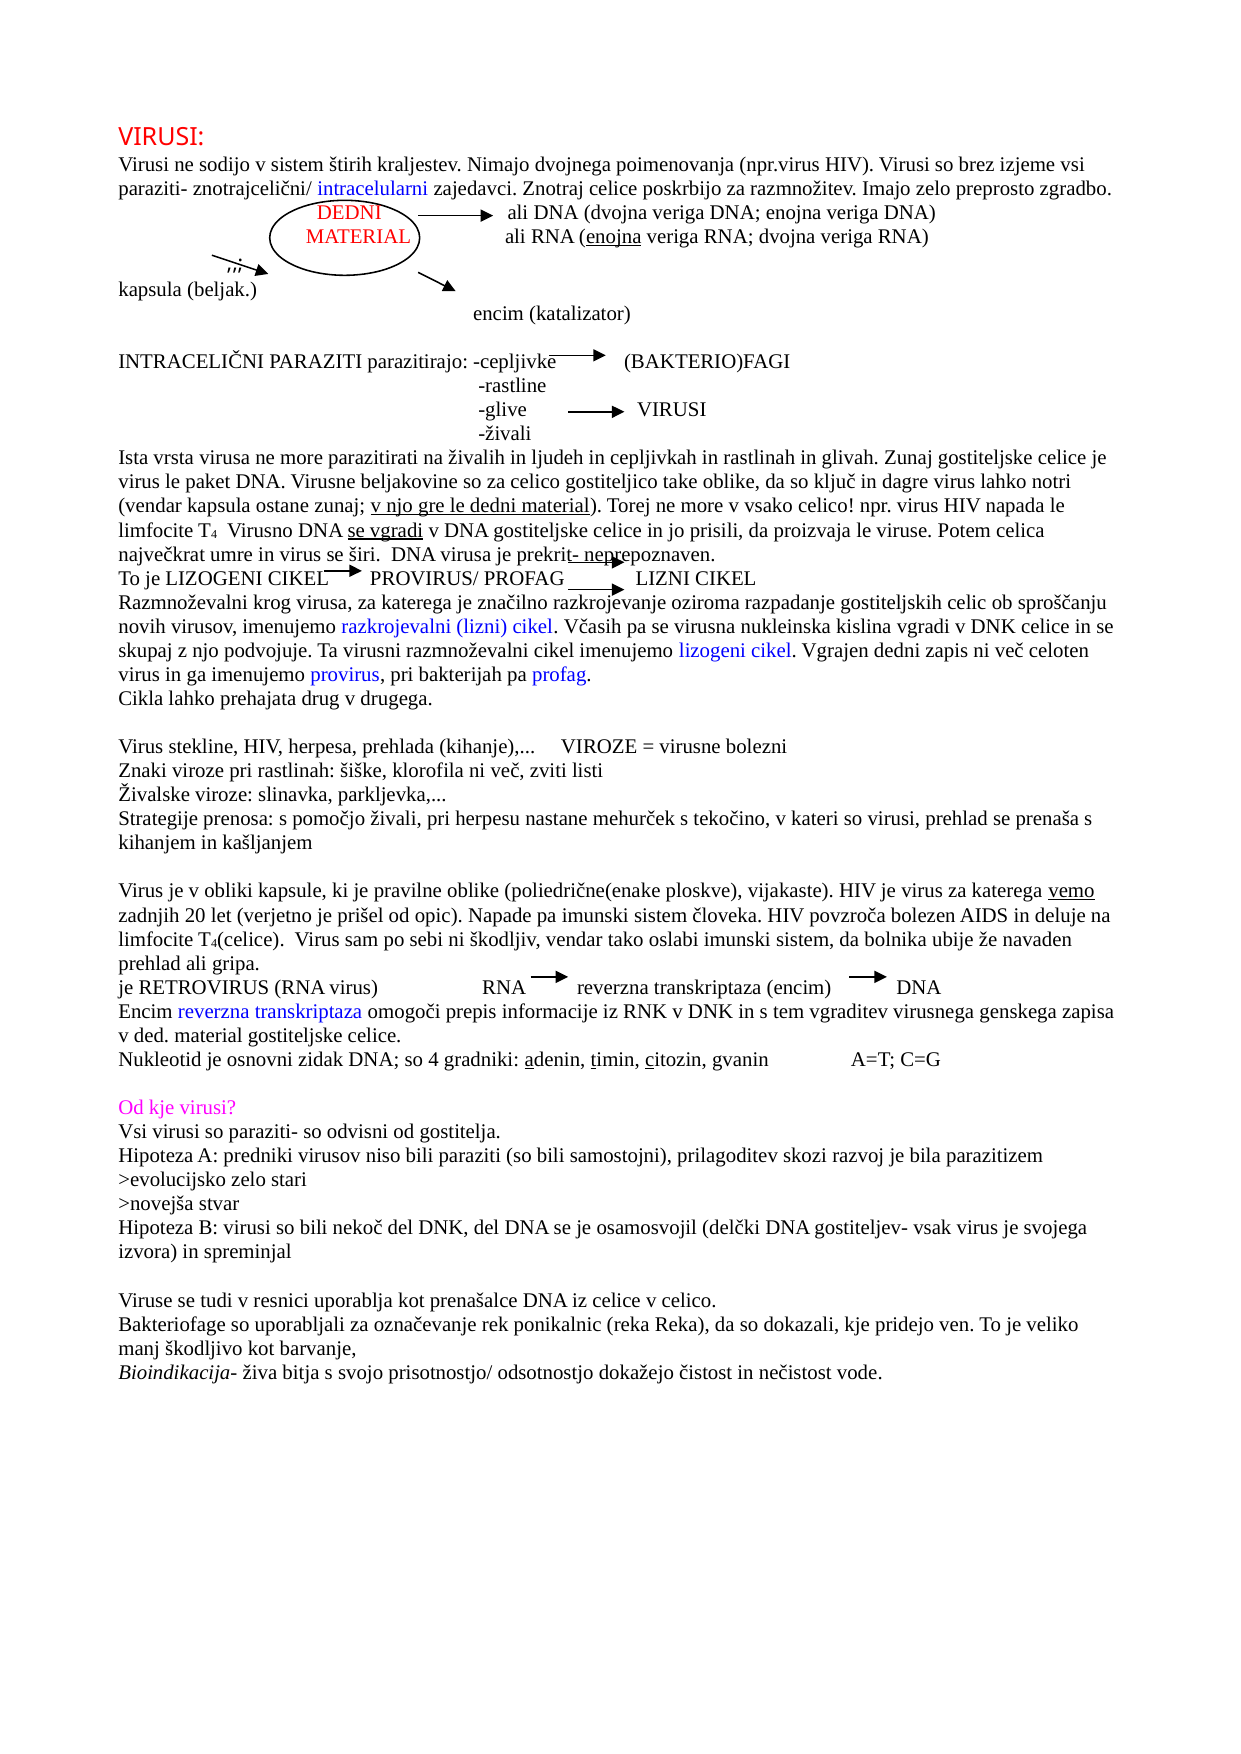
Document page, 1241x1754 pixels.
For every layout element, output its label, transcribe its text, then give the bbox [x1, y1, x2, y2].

text DEDNI ali DNA (dvojna veriga DNA; enojna veriga DNA) [118, 200, 1122, 224]
text kapsula (beljak.) [118, 277, 1122, 301]
text -živali [118, 421, 1122, 445]
text Živalske viroze: slinavka, parkljevka,... [118, 782, 1122, 806]
text Od kje virusi? [118, 1095, 1122, 1119]
text Vsi virusi so paraziti- so odvisni od gostitelja. [118, 1119, 1122, 1143]
text Cikla lahko prehajata drug v drugega. [118, 686, 1122, 710]
text Bioindikacija- živa bitja s svojo prisotnostjo/ odsotnostjo dokažejo čistost in nečistost vode. [118, 1360, 1122, 1384]
text ,,; [118, 248, 1122, 277]
text -glive VIRUSI [118, 397, 1122, 421]
text Viruse se tudi v resnici uporablja kot prenašalce DNA iz celice v celico. [118, 1287, 1122, 1312]
text je RETROVIRUS (RNA virus) RNA reverzna transkriptaza (encim) DNA [118, 975, 1122, 999]
text Hipoteza A: predniki virusov niso bili paraziti (so bili samostojni), prilagoditev skozi razvoj je bila parazitizem >evolucijsko zelo stari [118, 1143, 1122, 1191]
text Virus je v obliki kapsule, ki je pravilne oblike (poliedrične(enake ploskve), vijakaste). HIV je virus za katerega vemo zadnjih 20 let (verjetno je prišel od opic). Napade pa imunski sistem človeka. HIV povzroča bolezen AIDS in deluje na limfocite T4(celice). Virus sam po sebi ni škodljiv, vendar tako oslabi imunski sistem, da bolnika ubije že navaden prehlad ali gripa. [118, 878, 1122, 975]
text Hipoteza B: virusi so bili nekoč del DNK, del DNA se je osamosvojil (delčki DNA gostiteljev- vsak virus je svojega izvora) in spreminjal [118, 1215, 1122, 1263]
text Ista vrsta virusa ne more parazitirati na živalih in ljudeh in cepljivkah in rastlinah in glivah. Zunaj gostiteljske celice je virus le paket DNA. Virusne beljakovine so za celico gostiteljico take oblike, da so ključ in dagre virus lahko notri (vendar kapsula ostane zunaj; v njo gre le dedni material). Torej ne more v vsako celico! npr. virus HIV napada le limfocite T4 Virusno DNA se vgradi v DNA gostiteljske celice in jo prisili, da proizvaja le viruse. Potem celica največkrat umre in virus se širi. DNA virusa je prekrit- neprepoznaven. [118, 445, 1122, 566]
text Bakteriofage so uporabljali za označevanje rek ponikalnic (reka Reka), da so dokazali, kje pridejo ven. To je veliko manj škodljivo kot barvanje, [118, 1312, 1122, 1360]
text MATERIAL ali RNA (enojna veriga RNA; dvojna veriga RNA) [118, 224, 1122, 248]
text VIRUSI: [118, 118, 1122, 152]
text -rastline [118, 373, 1122, 397]
text Virusi ne sodijo v sistem štirih kraljestev. Nimajo dvojnega poimenovanja (npr.virus HIV). Virusi so brez izjeme vsi paraziti- znotrajcelični/ intracelularni zajedavci. Znotraj celice poskrbijo za razmnožitev. Imajo zelo preprosto zgradbo. [118, 152, 1122, 200]
text To je LIZOGENI CIKEL PROVIRUS/ PROFAG LIZNI CIKEL [118, 566, 1122, 590]
text Nukleotid je osnovni zidak DNA; so 4 gradniki: adenin, timin, citozin, gvanin A=T; C=G [118, 1047, 1122, 1071]
text >novejša stvar [118, 1191, 1122, 1215]
text Strategije prenosa: s pomočjo živali, pri herpesu nastane mehurček s tekočino, v kateri so virusi, prehlad se prenaša s kihanjem in kašljanjem [118, 806, 1122, 854]
text Virus stekline, HIV, herpesa, prehlada (kihanje),... VIROZE = virusne bolezni [118, 734, 1122, 758]
text INTRACELIČNI PARAZITI parazitirajo: -cepljivke (BAKTERIO)FAGI [118, 349, 1122, 373]
text encim (katalizator) [118, 301, 1122, 325]
text Encim reverzna transkriptaza omogoči prepis informacije iz RNK v DNK in s tem vgraditev virusnega genskega zapisa v ded. material gostiteljske celice. [118, 999, 1122, 1047]
text Znaki viroze pri rastlinah: šiške, klorofila ni več, zviti listi [118, 758, 1122, 782]
text Razmnoževalni krog virusa, za katerega je značilno razkrojevanje oziroma razpadanje gostiteljskih celic ob sproščanju novih virusov, imenujemo razkrojevalni (lizni) cikel. Včasih pa se virusna nukleinska kislina vgradi v DNK celice in se skupaj z njo podvojuje. Ta virusni razmnoževalni cikel imenujemo lizogeni cikel. Vgrajen dedni zapis ni več celoten virus in ga imenujemo provirus, pri bakterijah pa profag. [118, 590, 1122, 686]
